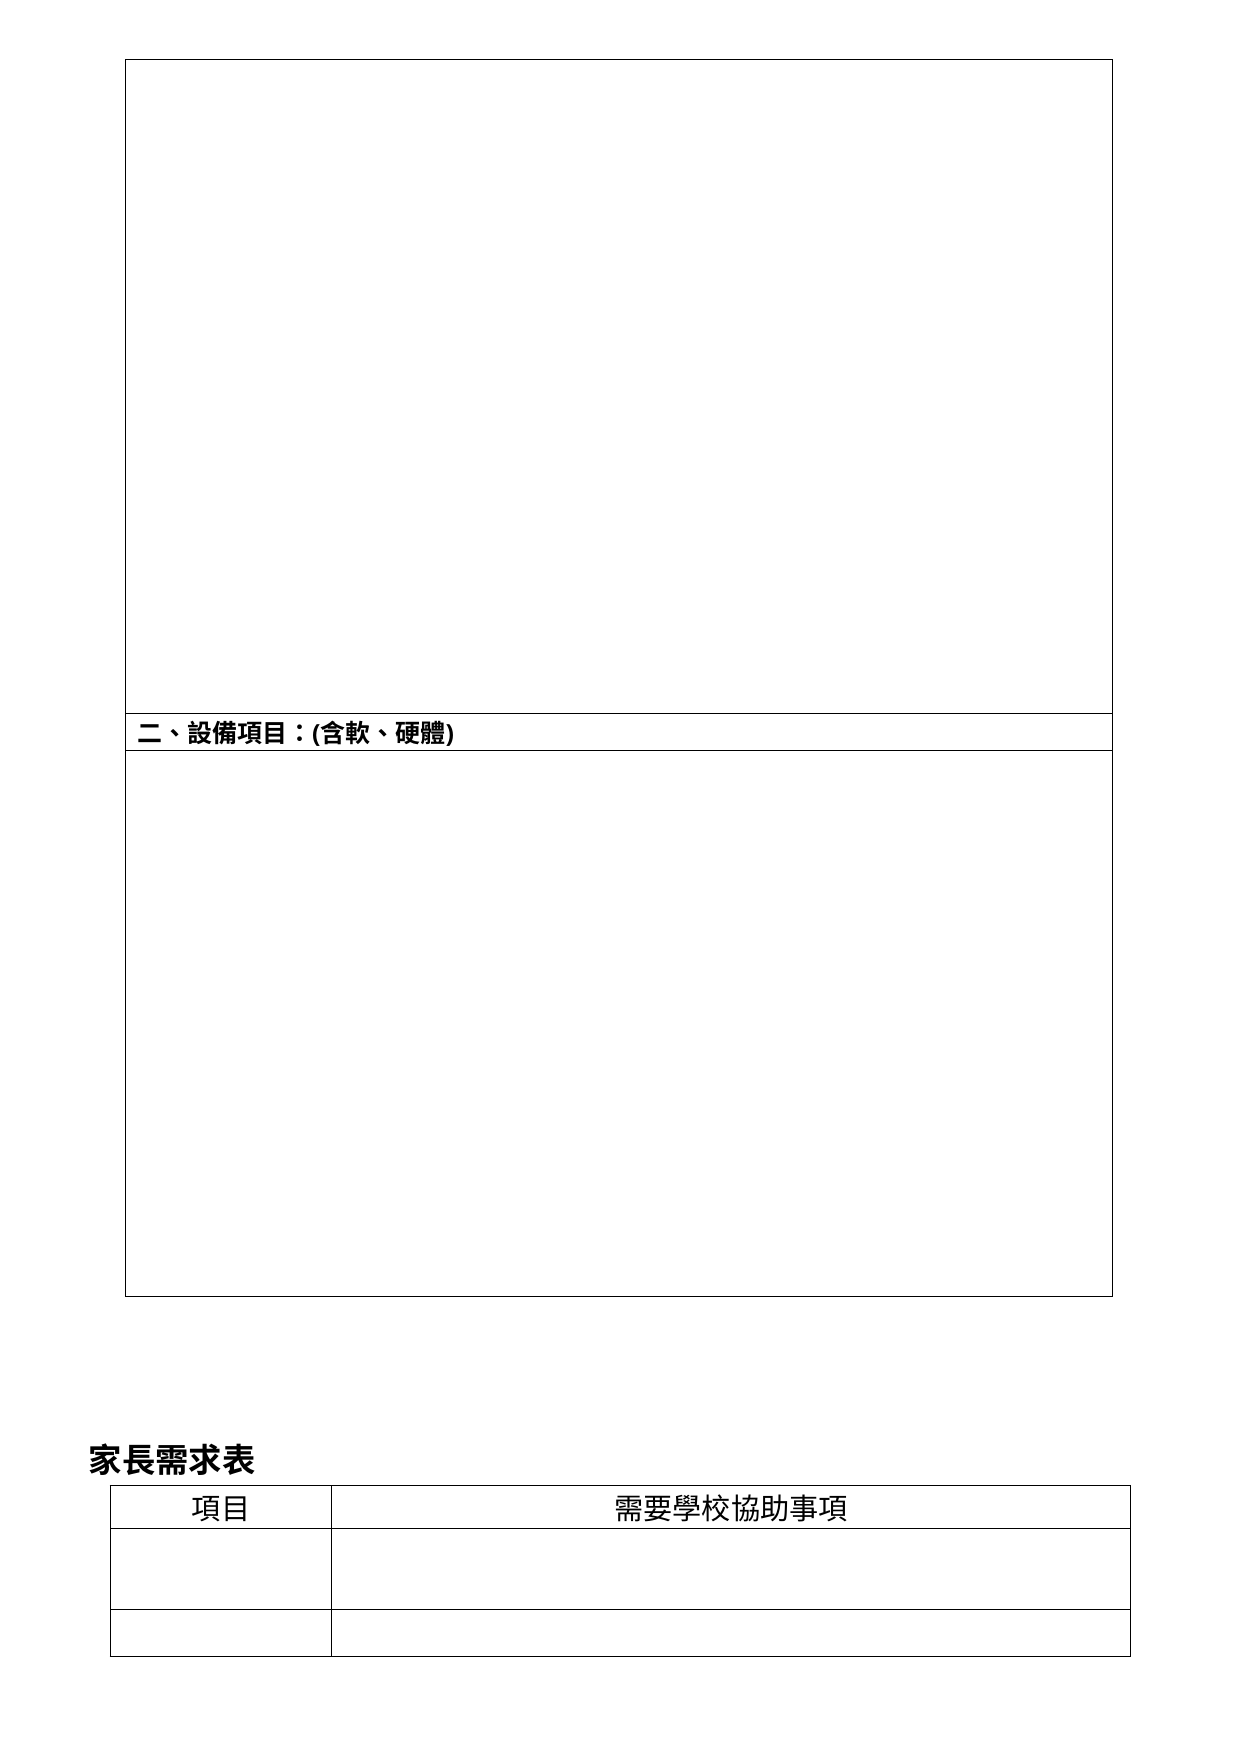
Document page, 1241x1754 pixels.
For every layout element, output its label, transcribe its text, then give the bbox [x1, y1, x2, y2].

table_cell [126, 751, 1112, 1296]
table_cell [111, 1610, 331, 1656]
table_header 需要學校協助事項 [332, 1486, 1130, 1528]
table_cell [111, 1529, 331, 1609]
table_cell [332, 1529, 1130, 1609]
table_header 項目 [111, 1486, 331, 1528]
table_cell [126, 60, 1112, 713]
text 家長需求表 [89, 1422, 1152, 1485]
table_cell 二、設備項目：(含軟、硬體) [126, 714, 1112, 750]
table_cell [332, 1610, 1130, 1656]
